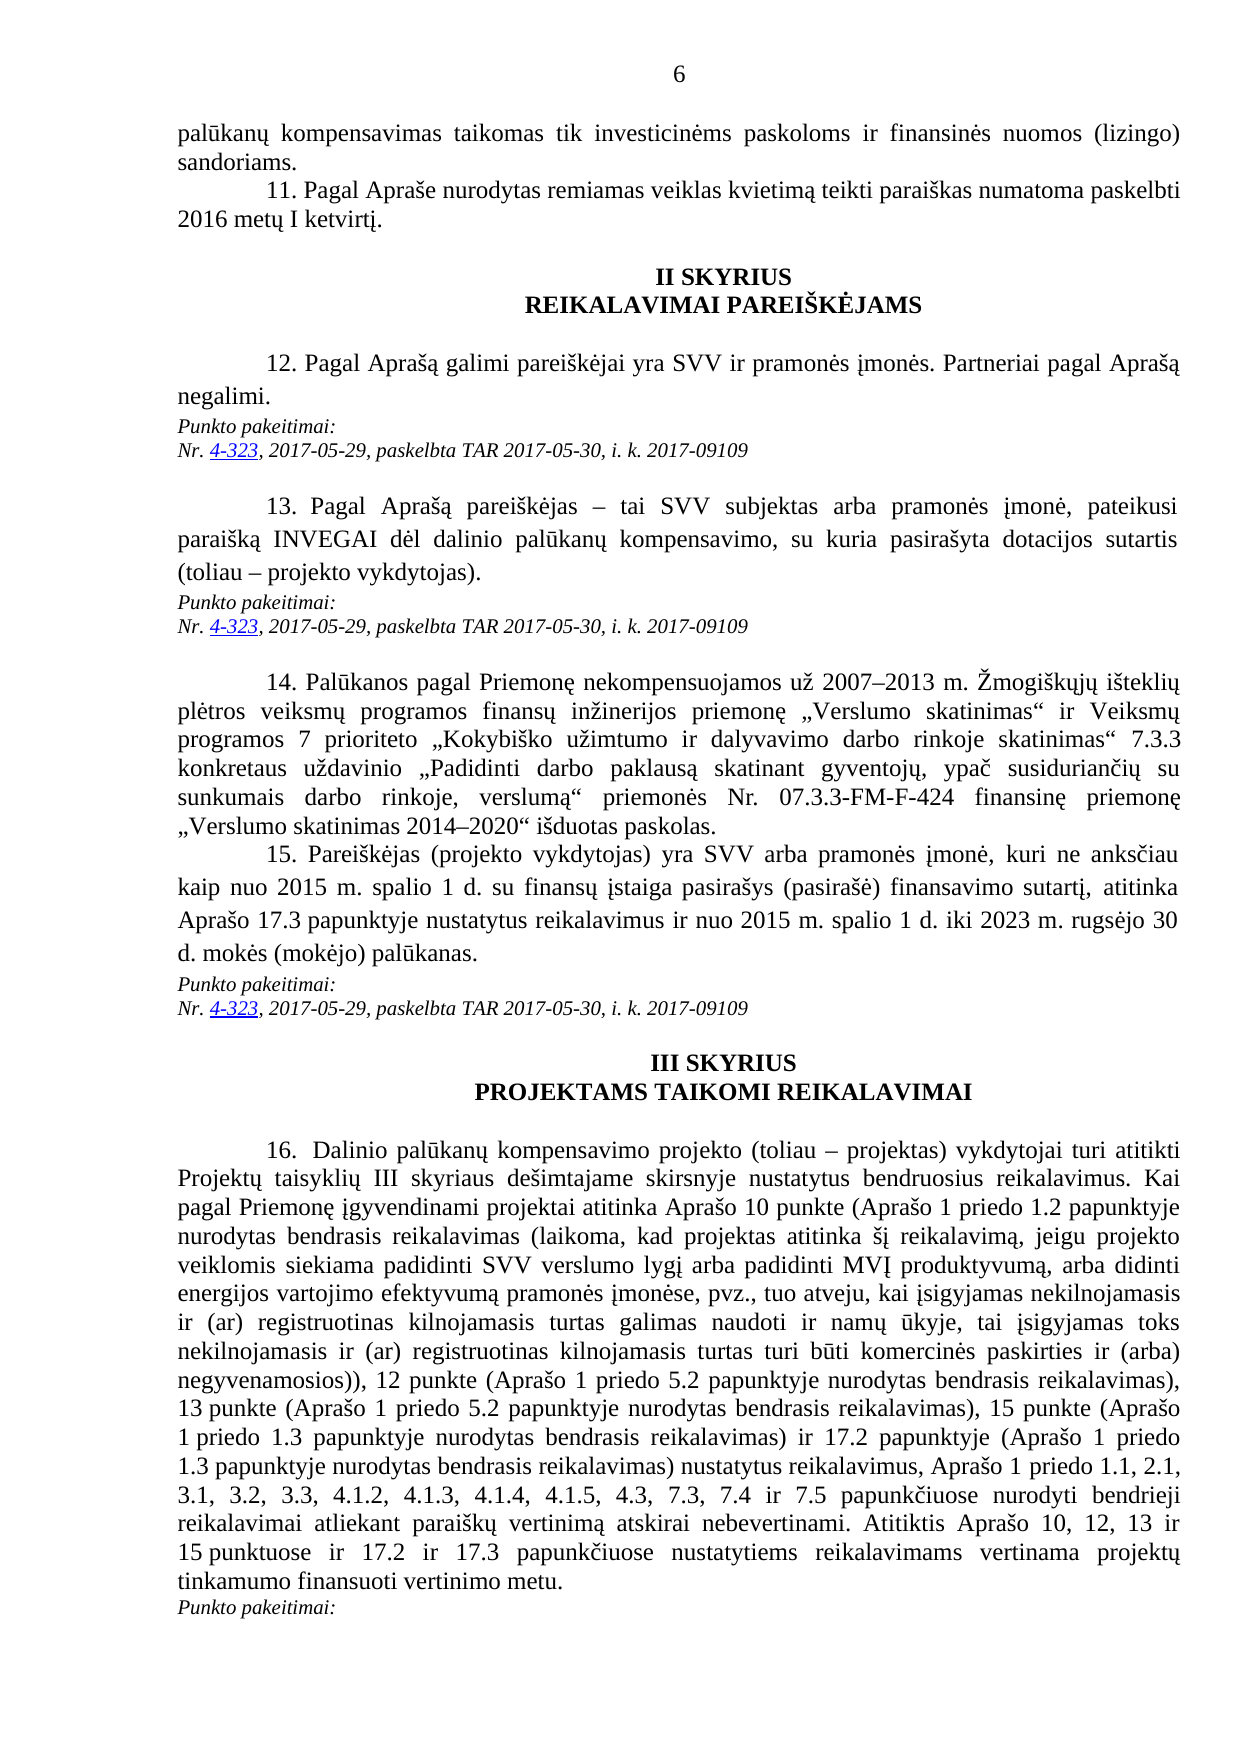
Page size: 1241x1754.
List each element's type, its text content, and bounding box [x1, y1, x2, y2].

text palūkanų kompensavimas taikomas tik investicinėms paskoloms ir finansinės nuomos (lizingo) sandoriams. [177, 118, 1181, 176]
text II SKYRIUS [177, 262, 1181, 291]
text 15. Pareiškėjas (projekto vykdytojas) yra SVV arba pramonės įmonė, kuri ne anksčiau kaip nuo 2015 m. spalio 1 d. su finansų įstaiga pasirašys (pasirašė) finansavimo sutartį, atitinka Aprašo 17.3 papunktyje nustatytus reikalavimus ir nuo 2015 m. spalio 1 d. iki 2023 m. rugsėjo 30 d. mokės (mokėjo) palūkanas. [177, 839, 1178, 967]
text 11. Pagal Apraše nurodytas remiamas veiklas kvietimą teikti paraiškas numatoma paskelbti 2016 metų I ketvirtį. [177, 176, 1181, 233]
text Punkto pakeitimai: [177, 590, 1181, 614]
text Punkto pakeitimai: [177, 1595, 1181, 1619]
text 14. Palūkanos pagal Priemonę nekompensuojamos už 2007–2013 m. Žmogiškųjų išteklių plėtros veiksmų programos finansų inžinerijos priemonę „Verslumo skatinimas“ ir Veiksmų programos 7 prioriteto „Kokybiško užimtumo ir dalyvavimo darbo rinkoje skatinimas“ 7.3.3 konkretaus uždavinio „Padidinti darbo paklausą skatinant gyventojų, ypač susiduriančių su sunkumais darbo rinkoje, verslumą“ priemonės Nr. 07.3.3-FM-F-424 finansinę priemonę „Verslumo skatinimas 2014–2020“ išduotas paskolas. [177, 667, 1181, 839]
text Nr. 4-323, 2017-05-29, paskelbta TAR 2017-05-30, i. k. 2017-09109 [177, 438, 1181, 462]
text 12. Pagal Aprašą galimi pareiškėjai yra SVV ir pramonės įmonės. Partneriai pagal Aprašą negalimi. [177, 348, 1181, 410]
text Punkto pakeitimai: [177, 414, 1181, 438]
text REIKALAVIMAI PAREIŠKĖJAMS [177, 291, 1181, 319]
text PROJEKTAMS TAIKOMI REIKALAVIMAI [177, 1077, 1181, 1106]
text Nr. 4-323, 2017-05-29, paskelbta TAR 2017-05-30, i. k. 2017-09109 [177, 996, 1181, 1020]
text 16. Dalinio palūkanų kompensavimo projekto (toliau – projektas) vykdytojai turi atitikti Projektų taisyklių III skyriaus dešimtajame skirsnyje nustatytus bendruosius reikalavimus. Kai pagal Priemonę įgyvendinami projektai atitinka Aprašo 10 punkte (Aprašo 1 priedo 1.2 papunktyje nurodytas bendrasis reikalavimas (laikoma, kad projektas atitinka šį reikalavimą, jeigu projekto veiklomis siekiama padidinti SVV verslumo lygį arba padidinti MVĮ produktyvumą, arba didinti energijos vartojimo efektyvumą pramonės įmonėse, pvz., tuo atveju, kai įsigyjamas nekilnojamasis ir (ar) registruotinas kilnojamasis turtas galimas naudoti ir namų ūkyje, tai įsigyjamas toks nekilnojamasis ir (ar) registruotinas kilnojamasis turtas turi būti komercinės paskirties ir (arba) negyvenamosios)), 12 punkte (Aprašo 1 priedo 5.2 papunktyje nurodytas bendrasis reikalavimas), 13 punkte (Aprašo 1 priedo 5.2 papunktyje nurodytas bendrasis reikalavimas), 15 punkte (Aprašo 1 priedo 1.3 papunktyje nurodytas bendrasis reikalavimas) ir 17.2 papunktyje (Aprašo 1 priedo 1.3 papunktyje nurodytas bendrasis reikalavimas) nustatytus reikalavimus, Aprašo 1 priedo 1.1, 2.1, 3.1, 3.2, 3.3, 4.1.2, 4.1.3, 4.1.4, 4.1.5, 4.3, 7.3, 7.4 ir 7.5 papunkčiuose nurodyti bendrieji reikalavimai atliekant paraiškų vertinimą atskirai nebevertinami. Atitiktis Aprašo 10, 12, 13 ir 15 punktuose ir 17.2 ir 17.3 papunkčiuose nustatytiems reikalavimams vertinama projektų tinkamumo finansuoti vertinimo metu. [177, 1135, 1181, 1595]
text 13. Pagal Aprašą pareiškėjas – tai SVV subjektas arba pramonės įmonė, pateikusi paraišką INVEGAI dėl dalinio palūkanų kompensavimo, su kuria pasirašyta dotacijos sutartis (toliau – projekto vykdytojas). [177, 491, 1178, 586]
text Punkto pakeitimai: [177, 972, 1181, 996]
text III SKYRIUS [177, 1048, 1181, 1077]
text Nr. 4-323, 2017-05-29, paskelbta TAR 2017-05-30, i. k. 2017-09109 [177, 614, 1181, 638]
